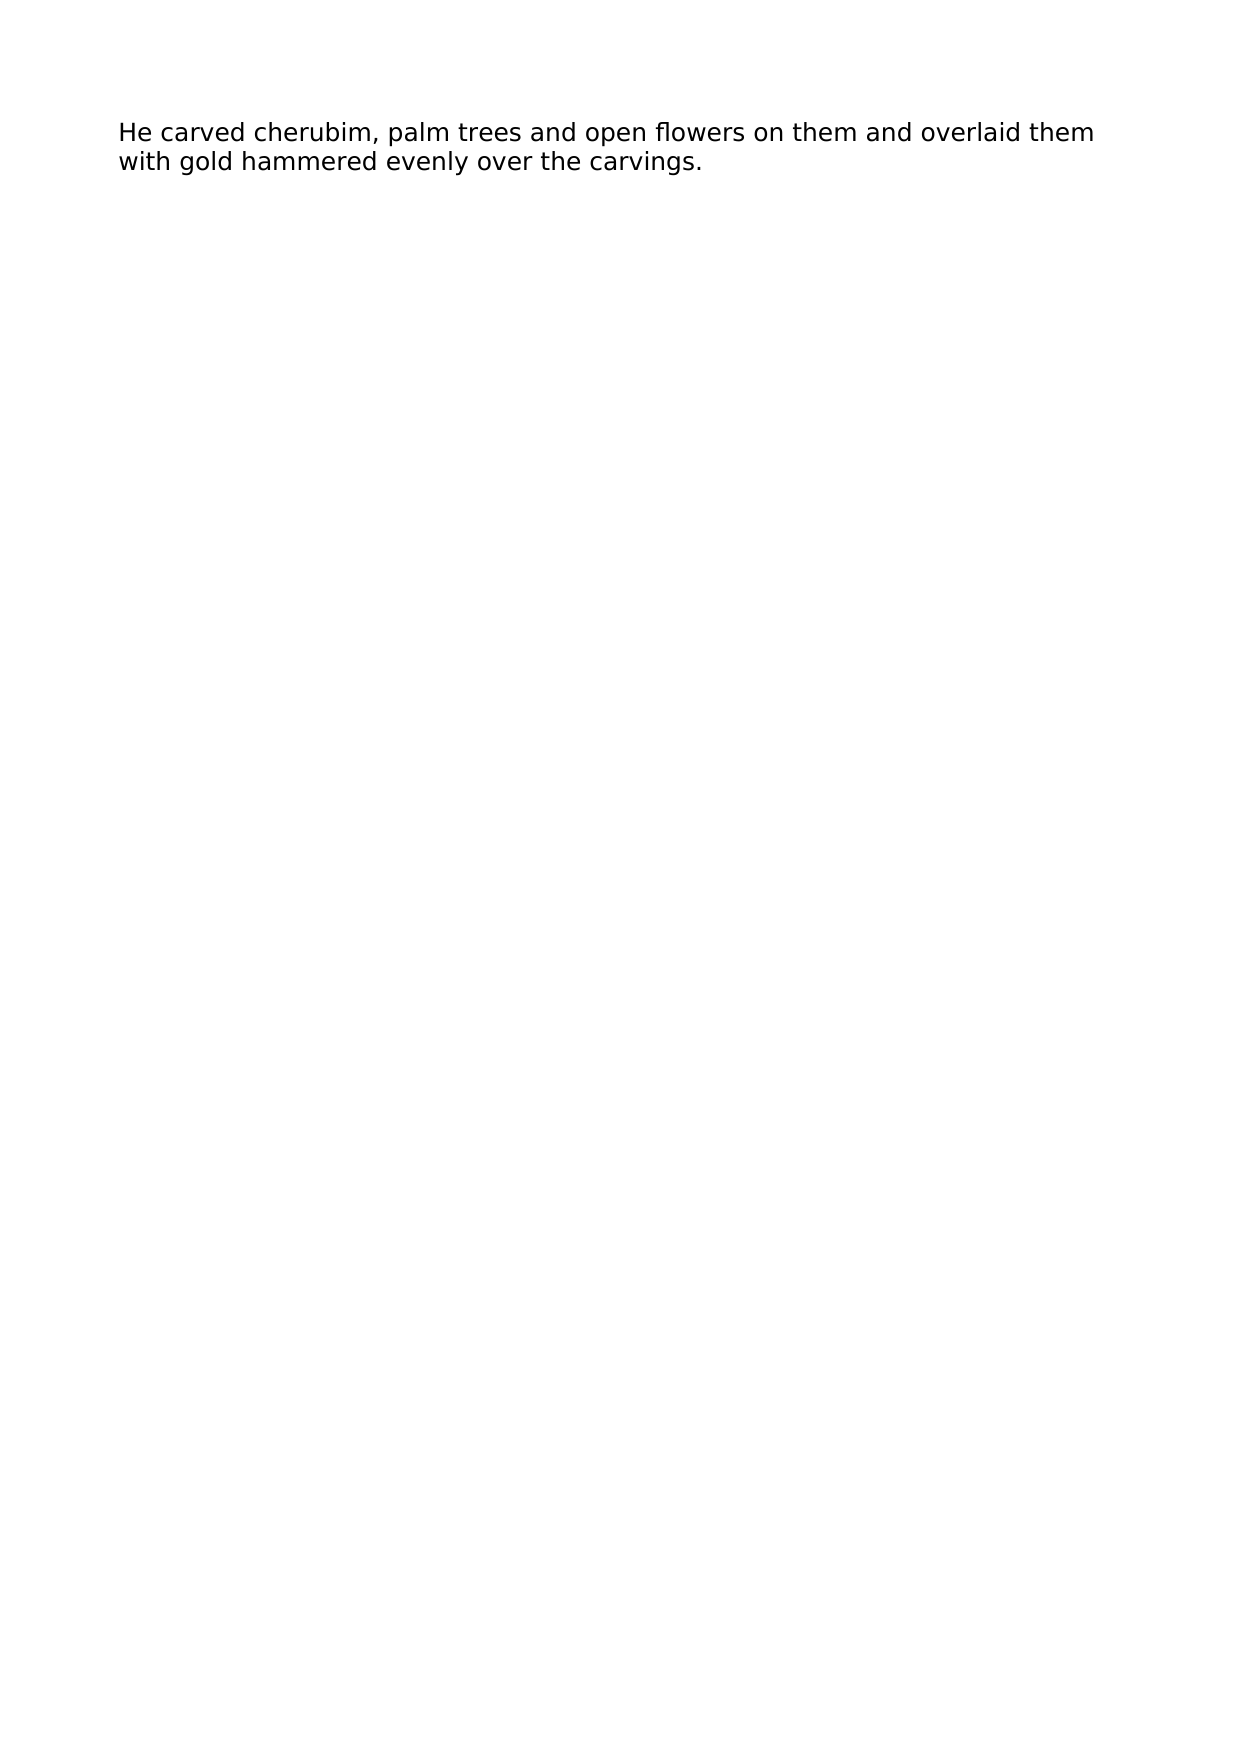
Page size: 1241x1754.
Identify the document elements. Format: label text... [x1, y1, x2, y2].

text He carved cherubim, palm trees and open flowers on them and overlaid them with gold hammered evenly over the carvings. [118, 118, 1122, 176]
